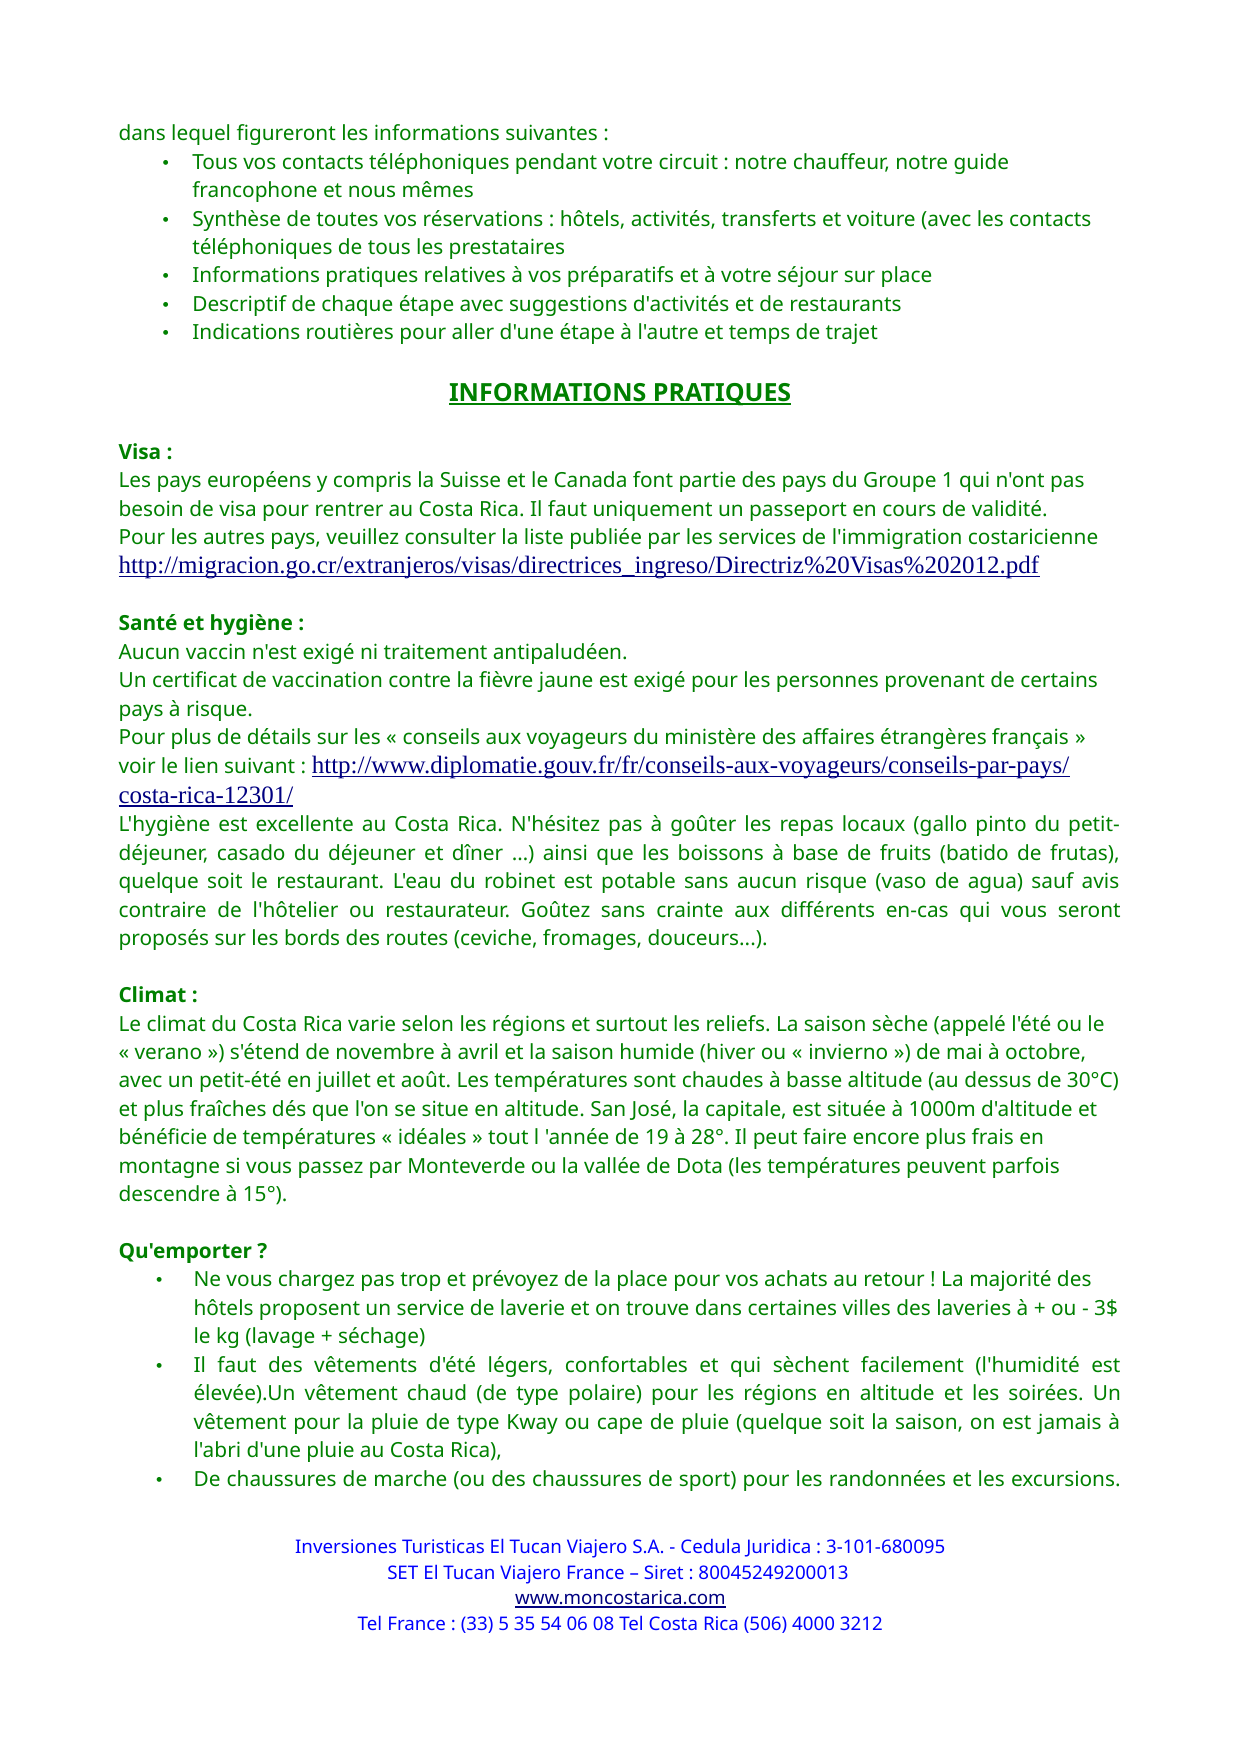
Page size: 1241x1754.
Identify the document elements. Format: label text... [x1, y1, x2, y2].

text Pour les autres pays, veuillez consulter la liste publiée par les services de l'immigration costaricienne [118, 522, 1122, 551]
list Informations pratiques relatives à vos préparatifs et à votre séjour sur place [162, 261, 1122, 289]
text Climat : Le climat du Costa Rica varie selon les régions et surtout les reliefs. La saison sèche (appelé l'été ou le « verano ») s'étend de novembre à avril et la saison humide (hiver ou « invierno ») de mai à octobre, avec un petit-été en juillet et août. Les températures sont chaudes à basse altitude (au dessus de 30°C) et plus fraîches dés que l'on se situe en altitude. San José, la capitale, est située à 1000m d'altitude et bénéficie de températures « idéales » tout l 'année de 19 à 28°. Il peut faire encore plus frais en montagne si vous passez par Monteverde ou la vallée de Dota (les températures peuvent parfois descendre à 15°). [118, 952, 1122, 1208]
text INFORMATIONS PRATIQUES [118, 374, 1122, 408]
text Pour plus de détails sur les « conseils aux voyageurs du ministère des affaires étrangères français » voir le lien suivant : http://www.diplomatie.gouv.fr/fr/conseils-aux-voyageurs/conseils-par-pays/costa-rica-12301/ [118, 722, 1122, 809]
list Descriptif de chaque étape avec suggestions d'activités et de restaurants [162, 289, 1122, 317]
text Santé et hygiène : Aucun vaccin n'est exigé ni traitement antipaludéen. [118, 608, 1122, 665]
text L'hygiène est excellente au Costa Rica. N'hésitez pas à goûter les repas locaux (gallo pinto du petit-déjeuner, casado du déjeuner et dîner …) ainsi que les boissons à base de fruits (batido de frutas), quelque soit le restaurant. L'eau du robinet est potable sans aucun risque (vaso de agua) sauf avis contraire de l'hôtelier ou restaurateur. Goûtez sans crainte aux différents en-cas qui vous seront proposés sur les bords des routes (ceviche, fromages, douceurs...). [118, 809, 1122, 952]
text Visa : [118, 437, 1122, 465]
text dans lequel figureront les informations suivantes : [118, 118, 1146, 147]
list Synthèse de toutes vos réservations : hôtels, activités, transferts et voiture (avec les contacts téléphoniques de tous les prestataires [162, 204, 1122, 261]
text Qu'emporter ? [118, 1208, 1122, 1264]
list Ne vous chargez pas trop et prévoyez de la place pour vos achats au retour ! La majorité des hôtels proposent un service de laverie et on trouve dans certaines villes des laveries à + ou - 3$ le kg (lavage + séchage) [156, 1264, 1122, 1350]
list Indications routières pour aller d'une étape à l'autre et temps de trajet [162, 317, 1122, 346]
list De chaussures de marche (ou des chaussures de sport) pour les randonnées et les excursions. [156, 1464, 1122, 1492]
text Un certificat de vaccination contre la fièvre jaune est exigé pour les personnes provenant de certains pays à risque. [118, 665, 1122, 722]
list Il faut des vêtements d'été légers, confortables et qui sèchent facilement (l'humidité est élevée).Un vêtement chaud (de type polaire) pour les régions en altitude et les soirées. Un vêtement pour la pluie de type Kway ou cape de pluie (quelque soit la saison, on est jamais à l'abri d'une pluie au Costa Rica), [156, 1350, 1122, 1464]
text http://migracion.go.cr/extranjeros/visas/directrices_ingreso/Directriz%20Visas%202012.pdf [118, 551, 1122, 580]
list Tous vos contacts téléphoniques pendant votre circuit : notre chauffeur, notre guide francophone et nous mêmes [162, 147, 1122, 204]
text Les pays européens y compris la Suisse et le Canada font partie des pays du Groupe 1 qui n'ont pas besoin de visa pour rentrer au Costa Rica. Il faut uniquement un passeport en cours de validité. [118, 465, 1122, 522]
